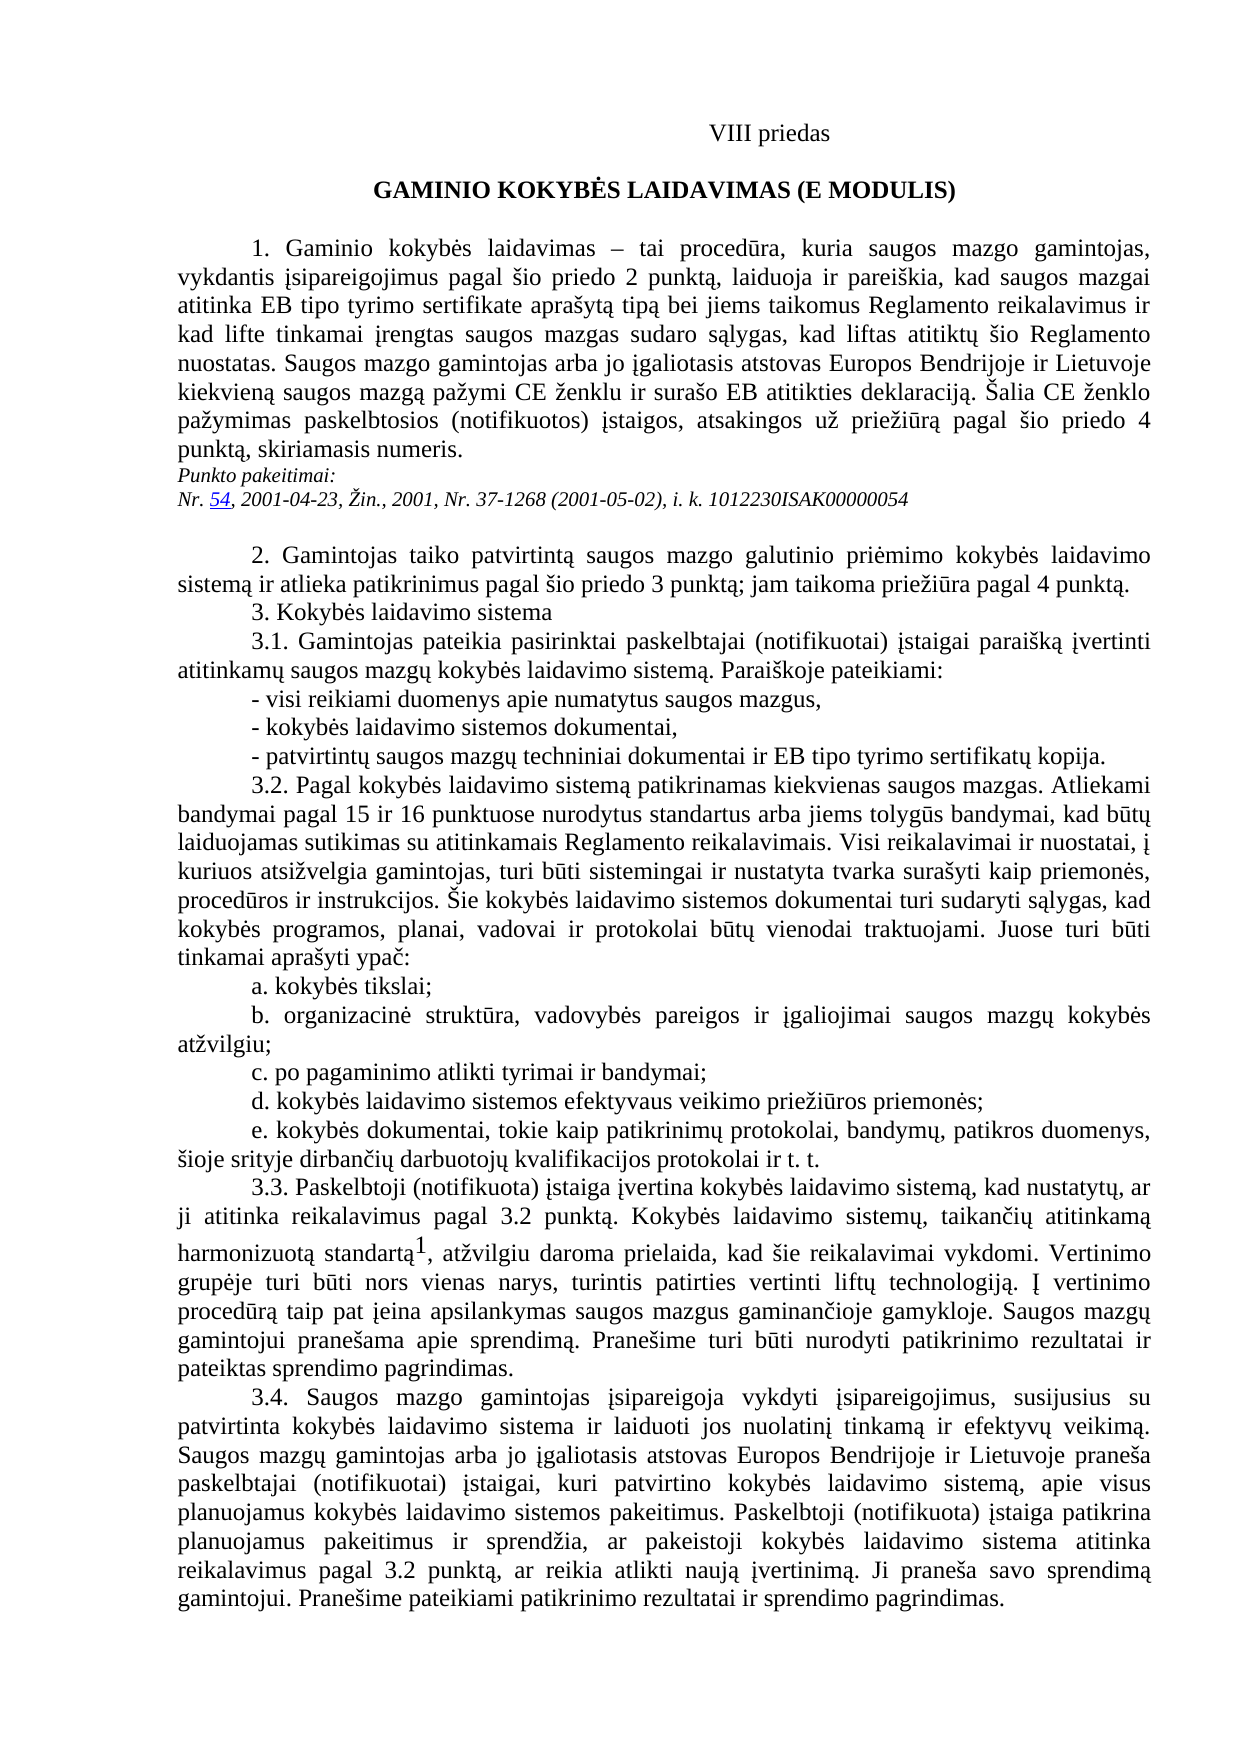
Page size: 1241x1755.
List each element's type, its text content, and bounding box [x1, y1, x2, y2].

text 3.2. Pagal kokybės laidavimo sistemą patikrinamas kiekvienas saugos mazgas. Atliekami bandymai pagal 15 ir 16 punktuose nurodytus standartus arba jiems tolygūs bandymai, kad būtų laiduojamas sutikimas su atitinkamais Reglamento reikalavimais. Visi reikalavimai ir nuostatai, į kuriuos atsižvelgia gamintojas, turi būti sistemingai ir nustatyta tvarka surašyti kaip priemonės, procedūros ir instrukcijos. Šie kokybės laidavimo sistemos dokumentai turi sudaryti sąlygas, kad kokybės programos, planai, vadovai ir protokolai būtų vienodai traktuojami. Juose turi būti tinkamai aprašyti ypač: [177, 770, 1152, 971]
text c. po pagaminimo atlikti tyrimai ir bandymai; [177, 1057, 1152, 1086]
text 3.4. Saugos mazgo gamintojas įsipareigoja vykdyti įsipareigojimus, susijusius su patvirtinta kokybės laidavimo sistema ir laiduoti jos nuolatinį tinkamą ir efektyvų veikimą. Saugos mazgų gamintojas arba jo įgaliotasis atstovas Europos Bendrijoje ir Lietuvoje praneša paskelbtajai (notifikuotai) įstaigai, kuri patvirtino kokybės laidavimo sistemą, apie visus planuojamus kokybės laidavimo sistemos pakeitimus. Paskelbtoji (notifikuota) įstaiga patikrina planuojamus pakeitimus ir sprendžia, ar pakeistoji kokybės laidavimo sistema atitinka reikalavimus pagal 3.2 punktą, ar reikia atlikti naują įvertinimą. Ji praneša savo sprendimą gamintojui. Pranešime pateikiami patikrinimo rezultatai ir sprendimo pagrindimas. [177, 1382, 1152, 1612]
text b. organizacinė struktūra, vadovybės pareigos ir įgaliojimai saugos mazgų kokybės atžvilgiu; [177, 1000, 1152, 1057]
text e. kokybės dokumentai, tokie kaip patikrinimų protokolai, bandymų, patikros duomenys, šioje srityje dirbančių darbuotojų kvalifikacijos protokolai ir t. t. [177, 1115, 1152, 1172]
text 3.3. Paskelbtoji (notifikuota) įstaiga įvertina kokybės laidavimo sistemą, kad nustatytų, ar ji atitinka reikalavimus pagal 3.2 punktą. Kokybės laidavimo sistemų, taikančių atitinkamą harmonizuotą standartą1, atžvilgiu daroma prielaida, kad šie reikalavimai vykdomi. Vertinimo grupėje turi būti nors vienas narys, turintis patirties vertinti liftų technologiją. Į vertinimo procedūrą taip pat įeina apsilankymas saugos mazgus gaminančioje gamykloje. Saugos mazgų gamintojui pranešama apie sprendimą. Pranešime turi būti nurodyti patikrinimo rezultatai ir pateiktas sprendimo pagrindimas. [177, 1172, 1152, 1382]
text 2. Gamintojas taiko patvirtintą saugos mazgo galutinio priėmimo kokybės laidavimo sistemą ir atlieka patikrinimus pagal šio priedo 3 punktą; jam taikoma priežiūra pagal 4 punktą. [177, 540, 1152, 597]
text Punkto pakeitimai: [177, 463, 1152, 487]
text - kokybės laidavimo sistemos dokumentai, [177, 712, 1152, 741]
text - visi reikiami duomenys apie numatytus saugos mazgus, [177, 684, 1152, 712]
text 3. Kokybės laidavimo sistema [177, 597, 1152, 626]
text 1. Gaminio kokybės laidavimas – tai procedūra, kuria saugos mazgo gamintojas, vykdantis įsipareigojimus pagal šio priedo 2 punktą, laiduoja ir pareiškia, kad saugos mazgai atitinka EB tipo tyrimo sertifikate aprašytą tipą bei jiems taikomus Reglamento reikalavimus ir kad lifte tinkamai įrengtas saugos mazgas sudaro sąlygas, kad liftas atitiktų šio Reglamento nuostatas. Saugos mazgo gamintojas arba jo įgaliotasis atstovas Europos Bendrijoje ir Lietuvoje kiekvieną saugos mazgą pažymi CE ženklu ir surašo EB atitikties deklaraciją. Šalia CE ženklo pažymimas paskelbtosios (notifikuotos) įstaigos, atsakingos už priežiūrą pagal šio priedo 4 punktą, skiriamasis numeris. [177, 233, 1152, 463]
text 3.1. Gamintojas pateikia pasirinktai paskelbtajai (notifikuotai) įstaigai paraišką įvertinti atitinkamų saugos mazgų kokybės laidavimo sistemą. Paraiškoje pateikiami: [177, 626, 1152, 684]
text Gaminio kokybės laidavimas (E modulis) [177, 176, 1152, 204]
text Nr. 54, 2001-04-23, Žin., 2001, Nr. 37-1268 (2001-05-02), i. k. 1012230ISAK00000054 [177, 487, 1152, 511]
text d. kokybės laidavimo sistemos efektyvaus veikimo priežiūros priemonės; [177, 1086, 1152, 1115]
text a. kokybės tikslai; [177, 971, 1152, 1000]
text VIII priedas [177, 118, 1152, 147]
text - patvirtintų saugos mazgų techniniai dokumentai ir EB tipo tyrimo sertifikatų kopija. [177, 741, 1152, 770]
